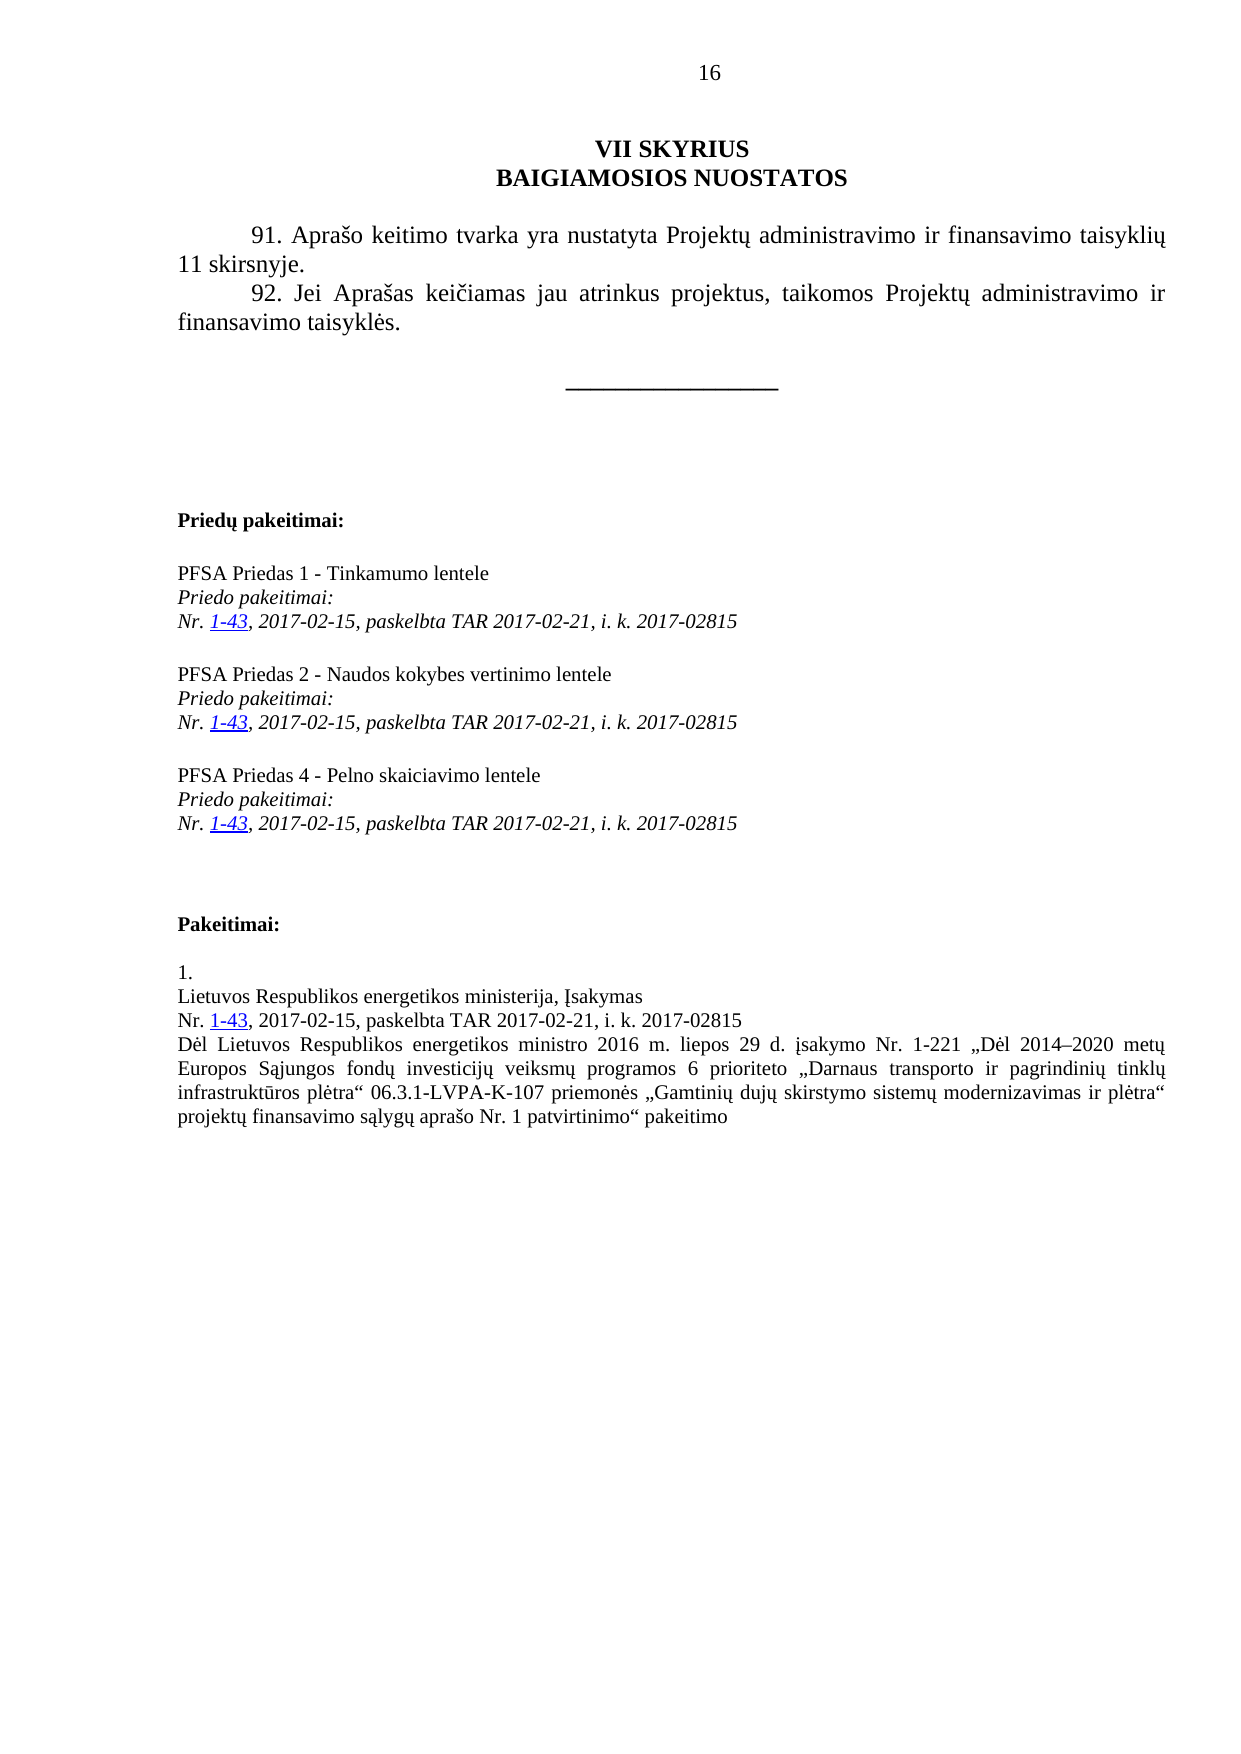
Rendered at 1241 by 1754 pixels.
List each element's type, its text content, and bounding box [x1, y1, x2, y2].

text 1. [177, 960, 1167, 984]
text Nr. 1-43, 2017-02-15, paskelbta TAR 2017-02-21, i. k. 2017-02815 [177, 609, 1167, 633]
text Priedo pakeitimai: [177, 585, 1167, 609]
text Nr. 1-43, 2017-02-15, paskelbta TAR 2017-02-21, i. k. 2017-02815 [177, 710, 1167, 734]
text Priedo pakeitimai: [177, 787, 1167, 811]
text _________________ [177, 364, 1167, 393]
text Pakeitimai: [177, 912, 1167, 936]
text Nr. 1-43, 2017-02-15, paskelbta TAR 2017-02-21, i. k. 2017-02815 [177, 811, 1167, 835]
text Lietuvos Respublikos energetikos ministerija, Įsakymas [177, 984, 1167, 1008]
text PFSA Priedas 4 - Pelno skaiciavimo lentele [177, 762, 1167, 787]
text BAIGIAMOSIOS NUOSTATOS [177, 163, 1167, 192]
text PFSA Priedas 2 - Naudos kokybes vertinimo lentele [177, 662, 1167, 686]
text Nr. 1-43, 2017-02-15, paskelbta TAR 2017-02-21, i. k. 2017-02815 [177, 1008, 1167, 1032]
text VII SKYRIUS [177, 134, 1167, 163]
text 92. Jei Aprašas keičiamas jau atrinkus projektus, taikomos Projektų administravimo ir finansavimo taisyklės. [177, 278, 1167, 335]
text Dėl Lietuvos Respublikos energetikos ministro 2016 m. liepos 29 d. įsakymo Nr. 1-221 „Dėl 2014–2020 metų Europos Sąjungos fondų investicijų veiksmų programos 6 prioriteto „Darnaus transporto ir pagrindinių tinklų infrastruktūros plėtra“ 06.3.1-LVPA-K-107 priemonės „Gamtinių dujų skirstymo sistemų modernizavimas ir plėtra“ projektų finansavimo sąlygų aprašo Nr. 1 patvirtinimo“ pakeitimo [177, 1032, 1167, 1128]
text 91. Aprašo keitimo tvarka yra nustatyta Projektų administravimo ir finansavimo taisyklių 11 skirsnyje. [177, 220, 1167, 278]
text PFSA Priedas 1 - Tinkamumo lentele [177, 561, 1167, 585]
text Priedų pakeitimai: [177, 508, 1167, 532]
text Priedo pakeitimai: [177, 686, 1167, 710]
